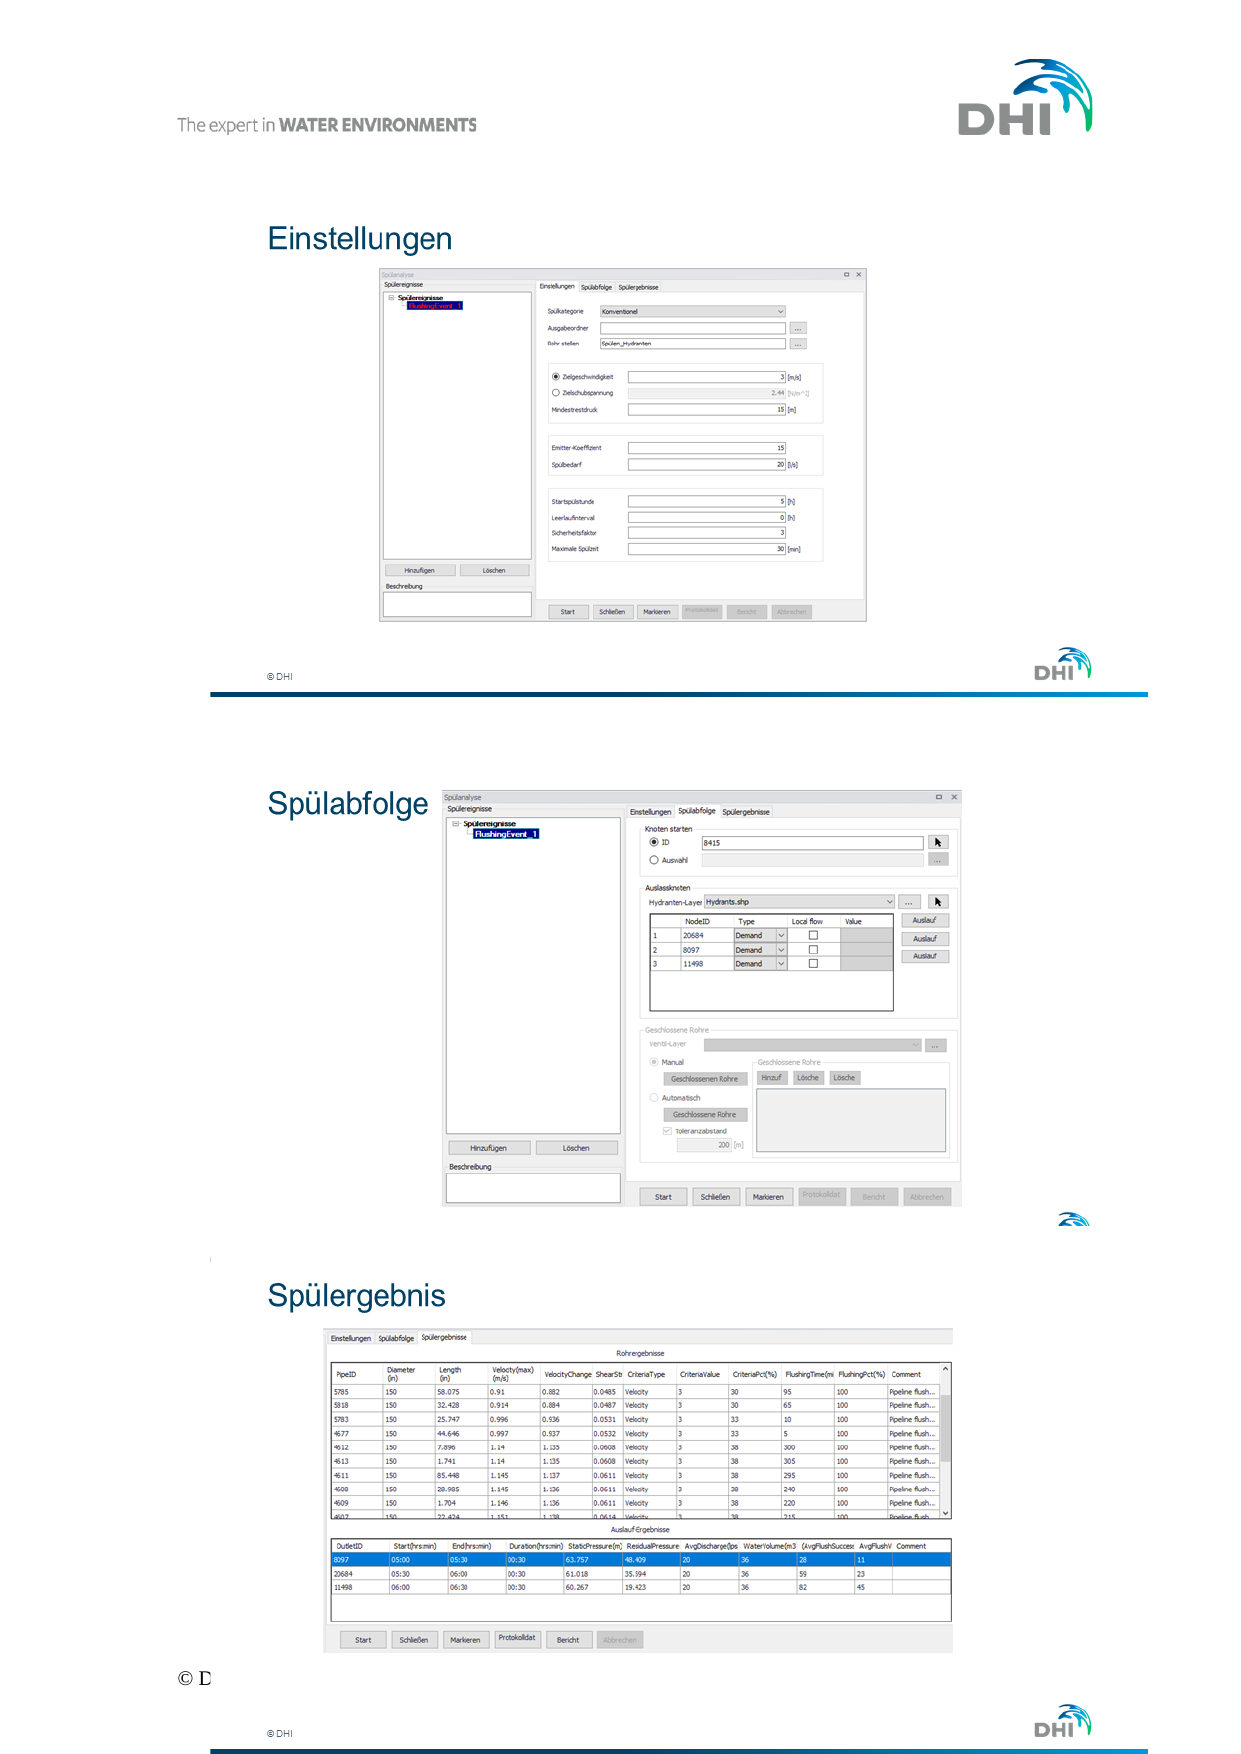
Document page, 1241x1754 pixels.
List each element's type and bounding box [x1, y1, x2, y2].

picture [177, 117, 477, 135]
picture [210, 169, 1148, 697]
picture [958, 59, 1093, 135]
picture [210, 734, 1148, 1754]
